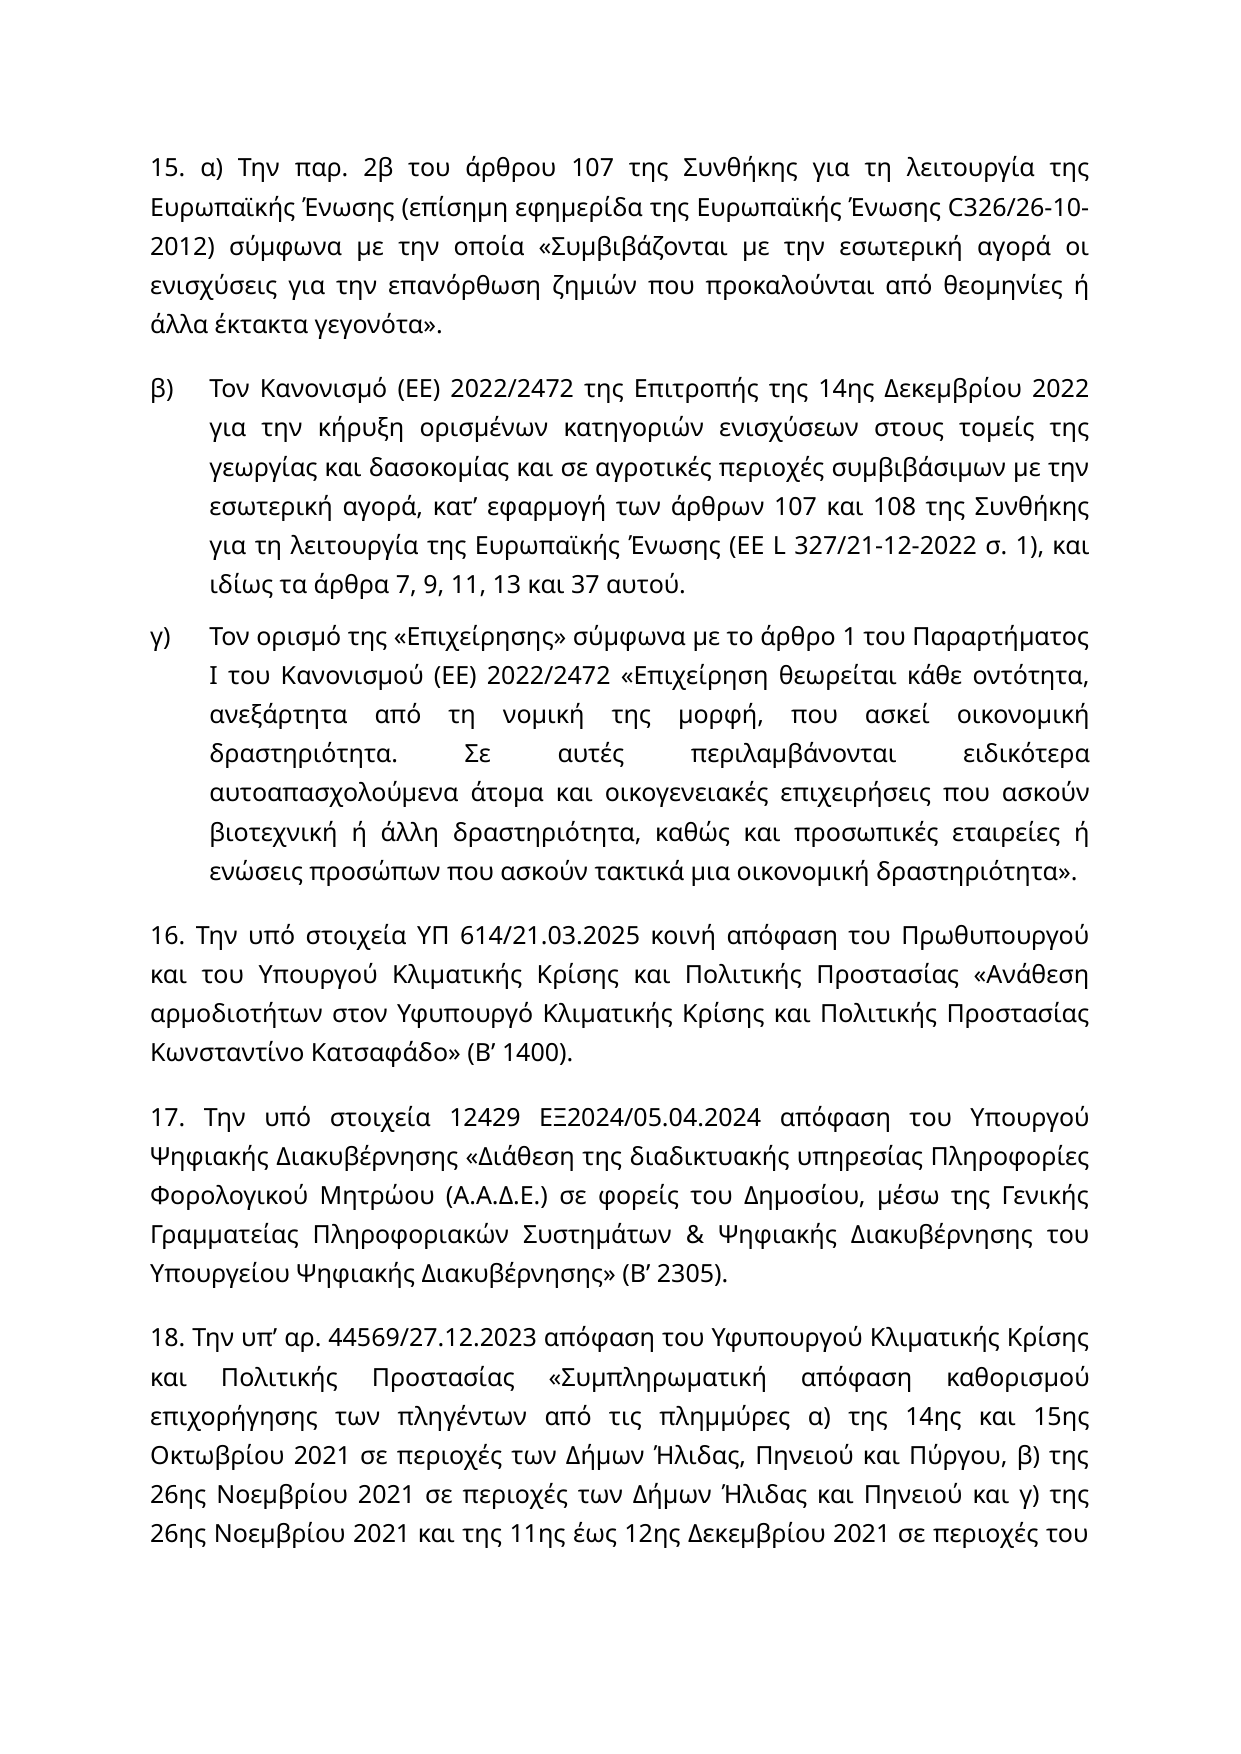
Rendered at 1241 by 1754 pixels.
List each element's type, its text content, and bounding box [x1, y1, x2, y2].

list γ) Τον ορισμό της «Επιχείρησης» σύμφωνα με το άρθρο 1 του Παραρτήματος Ι του Κανονισμού (ΕΕ) 2022/2472 «Επιχείρηση θεωρείται κάθε οντότητα, ανεξάρτητα από τη νομική της μορφή, που ασκεί οικονομική δραστηριότητα. Σε αυτές περιλαμβάνονται ειδικότερα αυτοαπασχολούμενα άτομα και οικογενειακές επιχειρήσεις που ασκούν βιοτεχνική ή άλλη δραστηριότητα, καθώς και προσωπικές εταιρείες ή ενώσεις προσώπων που ασκούν τακτικά μια οικονομική δραστηριότητα». [150, 618, 1090, 887]
text 18. Την υπ’ αρ. 44569/27.12.2023 απόφαση του Υφυπουργού Κλιματικής Κρίσης και Πολιτικής Προστασίας «Συμπληρωματική απόφαση καθορισμού επιχορήγησης των πληγέντων από τις πλημμύρες α) της 14ης και 15ης Οκτωβρίου 2021 σε περιοχές των Δήμων Ήλιδας, Πηνειού και Πύργου, β) της 26ης Νοεμβρίου 2021 σε περιοχές των Δήμων Ήλιδας και Πηνειού και γ) της 26ης Νοεμβρίου 2021 και της 11ης έως 12ης Δεκεμβρίου 2021 σε περιοχές του [150, 1320, 1090, 1550]
text 17. Την υπό στοιχεία 12429 ΕΞ2024/05.04.2024 απόφαση του Υπουργού Ψηφιακής Διακυβέρνησης «Διάθεση της διαδικτυακής υπηρεσίας Πληροφορίες Φορολογικού Μητρώου (Α.Α.Δ.Ε.) σε φορείς του Δημοσίου, μέσω της Γενικής Γραμματείας Πληροφοριακών Συστημάτων & Ψηφιακής Διακυβέρνησης του Υπουργείου Ψηφιακής Διακυβέρνησης» (Β’ 2305). [150, 1099, 1090, 1290]
list β) Τον Κανονισμό (ΕΕ) 2022/2472 της Επιτροπής της 14ης Δεκεμβρίου 2022 για την κήρυξη ορισμένων κατηγοριών ενισχύσεων στους τομείς της γεωργίας και δασοκομίας και σε αγροτικές περιοχές συμβιβάσιμων με την εσωτερική αγορά, κατ’ εφαρμογή των άρθρων 107 και 108 της Συνθήκης για τη λειτουργία της Ευρωπαϊκής Ένωσης (ΕΕ L 327/21-12-2022 σ. 1), και ιδίως τα άρθρα 7, 9, 11, 13 και 37 αυτού. [150, 371, 1090, 601]
text 16. Την υπό στοιχεία ΥΠ 614/21.03.2025 κοινή απόφαση του Πρωθυπουργού και του Υπουργού Κλιματικής Κρίσης και Πολιτικής Προστασίας «Ανάθεση αρμοδιοτήτων στον Υφυπουργό Κλιματικής Κρίσης και Πολιτικής Προστασίας Κωνσταντίνο Κατσαφάδο» (Β’ 1400). [150, 917, 1090, 1069]
text 15. α) Την παρ. 2β του άρθρου 107 της Συνθήκης για τη λειτουργία της Ευρωπαϊκής Ένωσης (επίσημη εφημερίδα της Ευρωπαϊκής Ένωσης C326/26-10-2012) σύμφωνα με την οποία «Συμβιβάζονται με την εσωτερική αγορά οι ενισχύσεις για την επανόρθωση ζημιών που προκαλούνται από θεομηνίες ή άλλα έκτακτα γεγονότα». [150, 150, 1090, 341]
